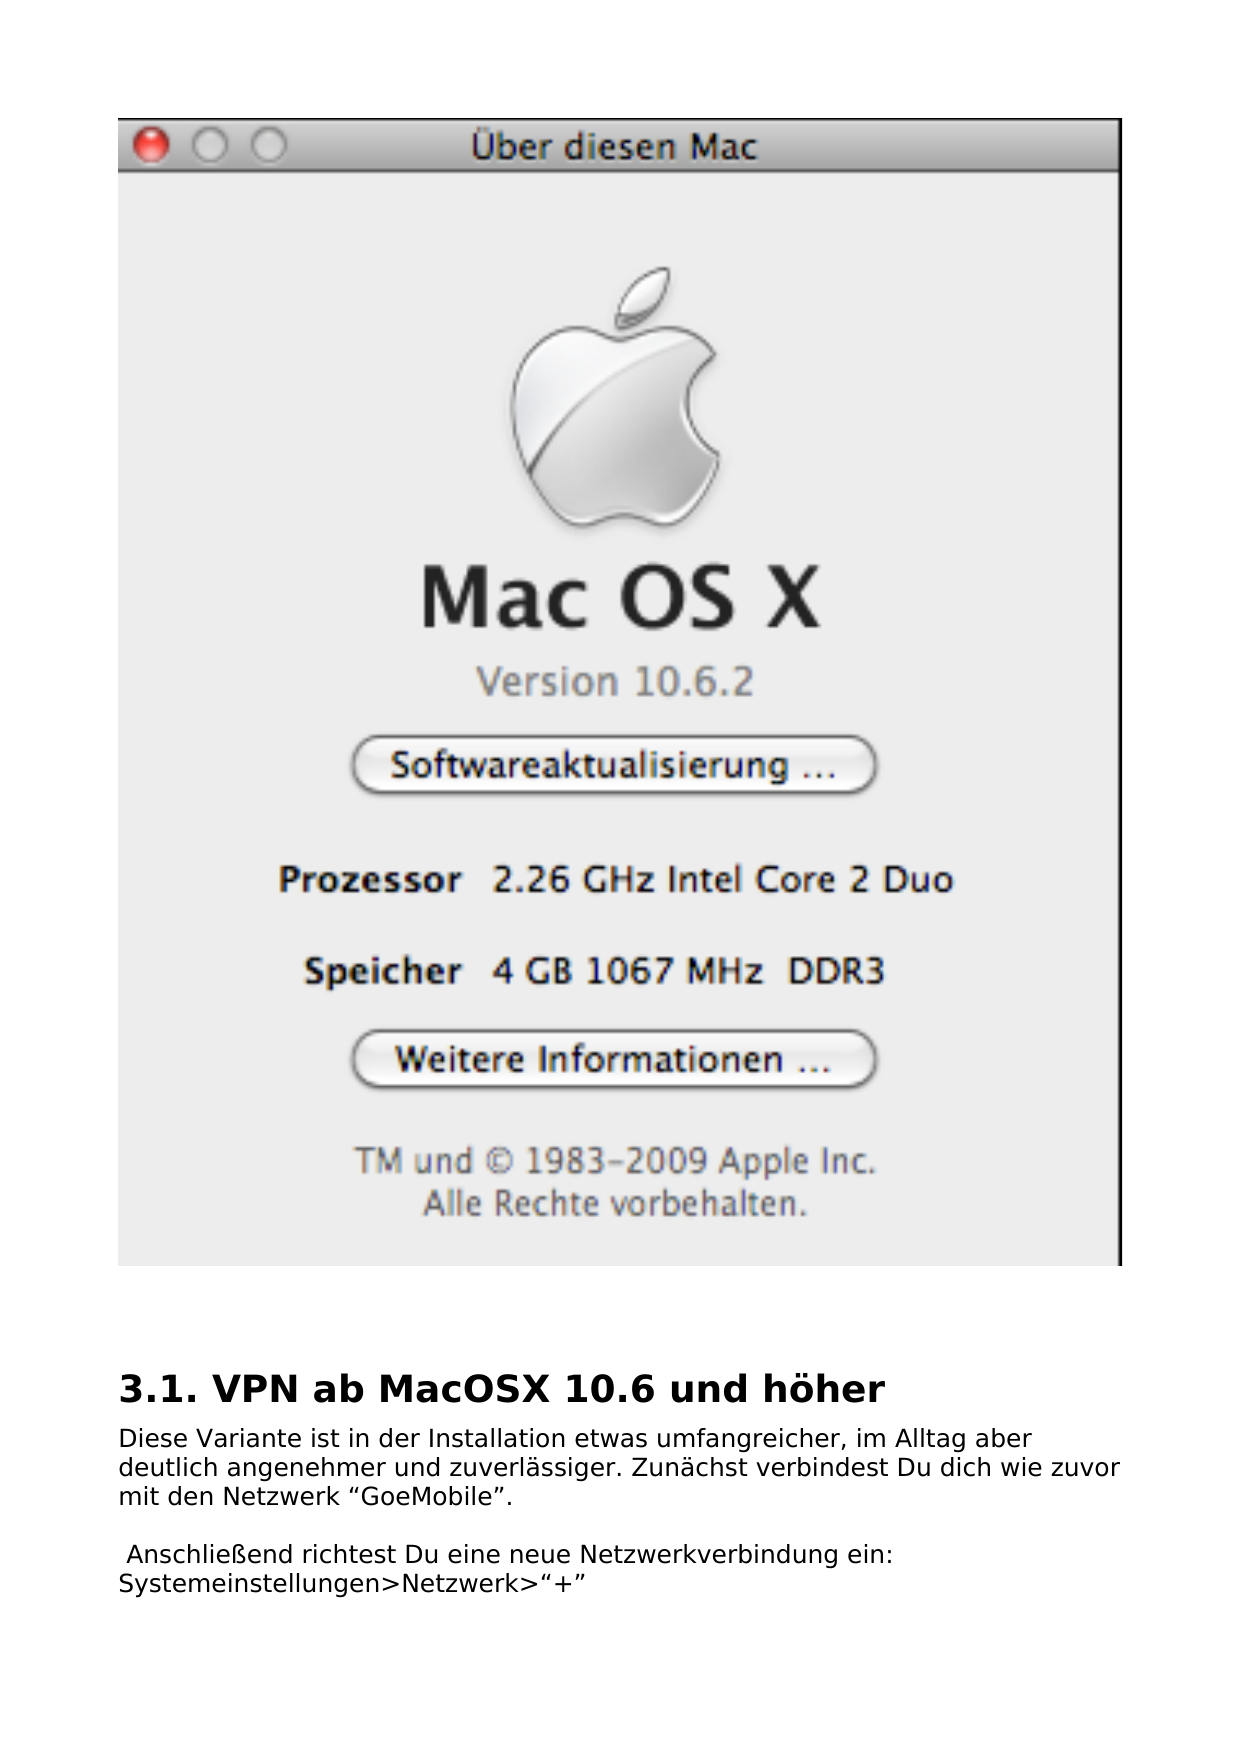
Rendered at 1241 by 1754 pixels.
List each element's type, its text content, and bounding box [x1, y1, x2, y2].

text [118, 1266, 1122, 1330]
picture [118, 118, 1123, 1266]
subtitle 3.1. VPN ab MacOSX 10.6 und höher [118, 1368, 1122, 1411]
text Diese Variante ist in der Installation etwas umfangreicher, im Alltag aber deutlich angenehmer und zuverlässiger. Zunächst verbindest Du dich wie zuvor mit den Netzwerk “GoeMobile”. Anschließend richtest Du eine neue Netzwerkverbindung ein: Systemeinstellungen>Netzwerk>“+” [118, 1424, 1122, 1599]
